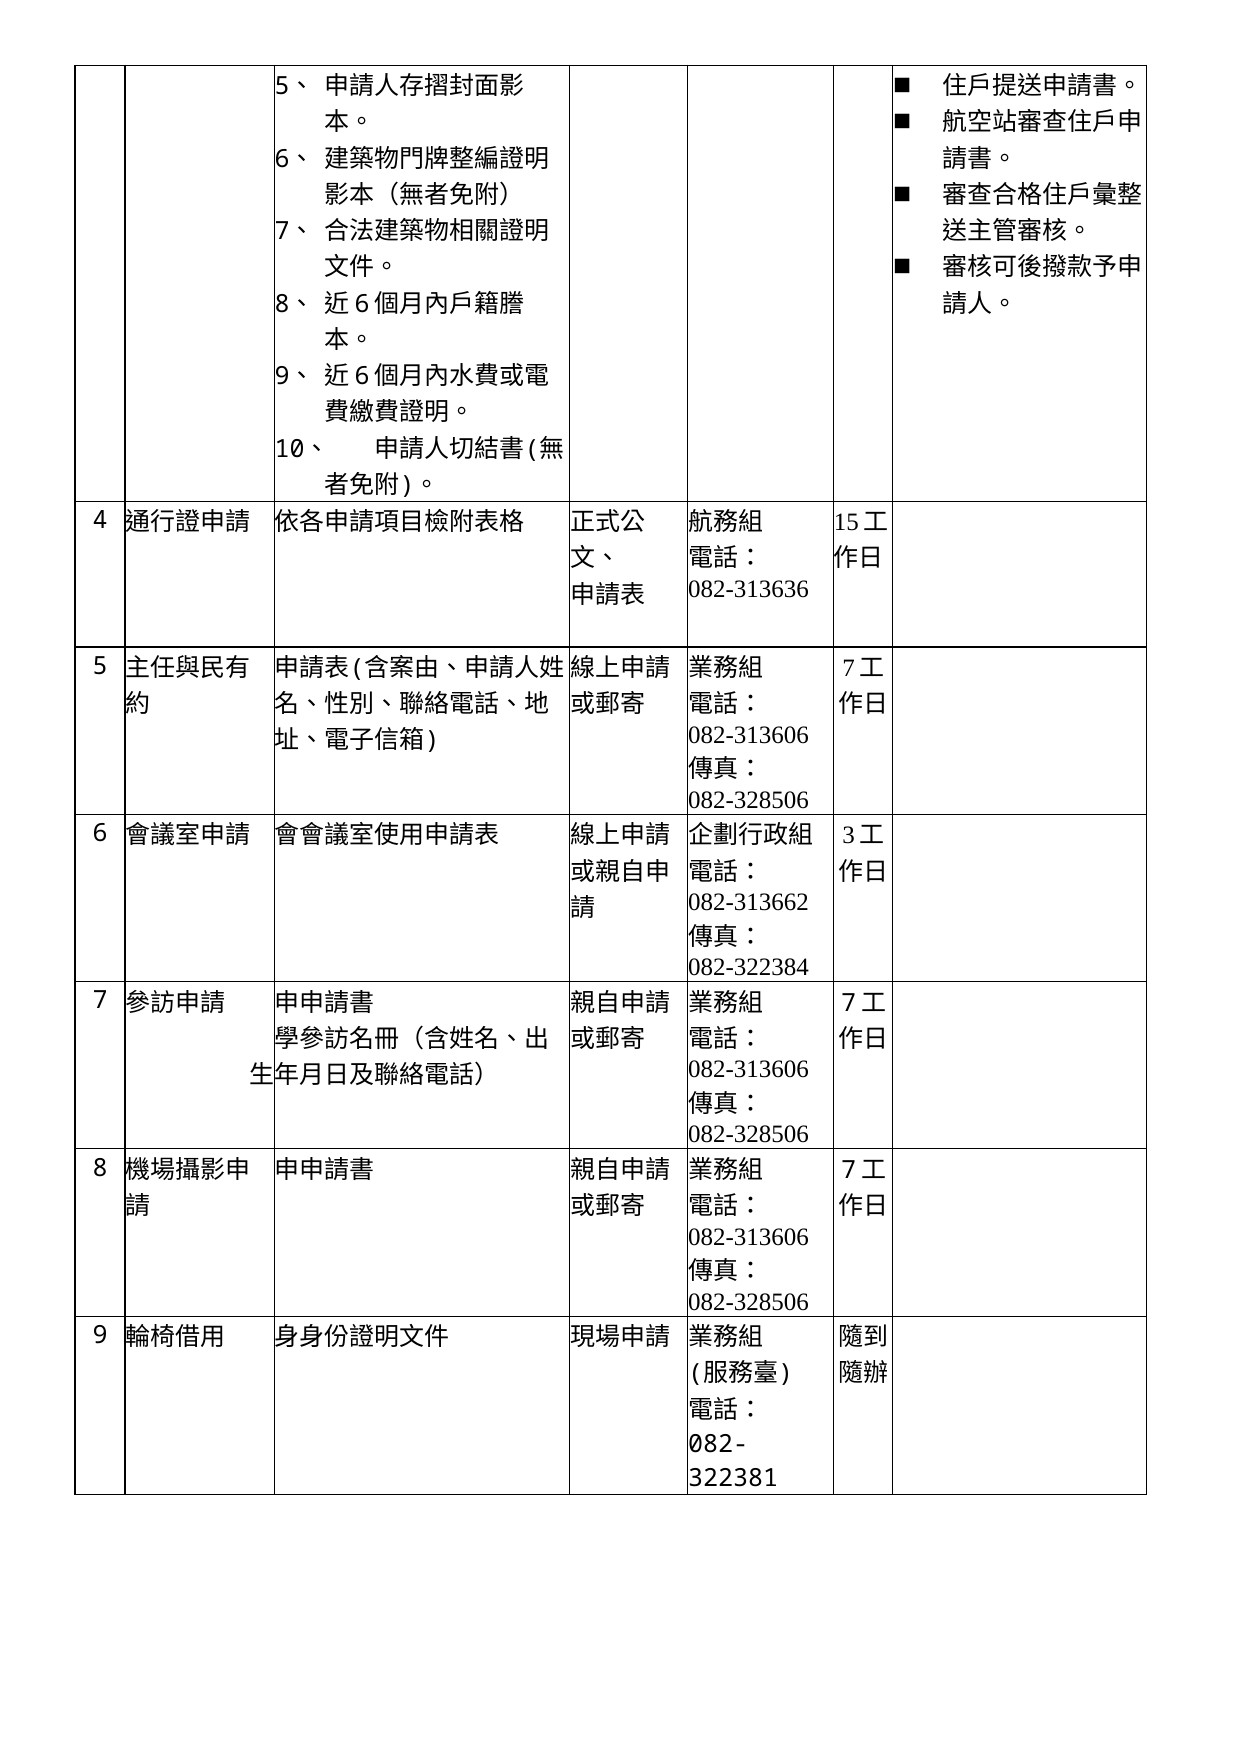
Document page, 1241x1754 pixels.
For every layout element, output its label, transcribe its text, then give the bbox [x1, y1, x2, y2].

table_cell 7 [76, 982, 124, 1148]
table_cell 噪音補償金現金補償申請流程： 本站辦理申請公告作業。 以掛號回執郵寄申請書供住戶提出申請。 住戶提送申請書。 航空站審查住戶申請書。 審查合格住戶彙整送主管審核。 審核可後撥款予申請人。 [893, 66, 1146, 501]
table_cell 9 [76, 1317, 124, 1493]
table_cell [893, 1149, 1146, 1316]
table_cell 業務組 電話： 082-313606 傳真： 082-328506 [688, 1149, 833, 1316]
table_cell 航空噪音補償金現金補償申請書。 申請人身分證正、反面影本。 建築物共有委託書(無者免附)。 委託書(無者免附)。 申請人存摺封面影本。 建築物門牌整編證明影本（無者免附） 合法建築物相關證明文件。 近6個月內戶籍謄本。 近6個月內水費或電費繳費證明。 申請人切結書(無者免附)。 [275, 66, 569, 501]
table_cell 會議室申請 [126, 815, 274, 981]
table_cell 航務組 電話： 082-313636 [688, 502, 833, 646]
table_cell 企劃行政組 電話： 082-313662 傳真： 082-322384 [688, 815, 833, 981]
table_cell 業務組 電話： 082-313606 傳真： 082-328506 [688, 648, 833, 814]
table_cell [834, 66, 892, 501]
table_cell 業務組 電話： 082-313606 傳真： 082-328506 [688, 982, 833, 1148]
table_cell 通行證申請 [126, 502, 274, 646]
table_cell 申申請書 [275, 1149, 569, 1316]
table_cell 參訪申請 [126, 982, 274, 1148]
table_cell 親自申請或郵寄 [570, 982, 687, 1148]
table_cell 5 [76, 648, 124, 814]
table_cell 機場攝影申請 [126, 1149, 274, 1316]
table_cell [126, 66, 274, 501]
table_cell [893, 502, 1146, 646]
table_cell 15工作日 [834, 502, 892, 646]
table_cell 輪椅借用 [126, 1317, 274, 1493]
table_cell [893, 1317, 1146, 1493]
table_cell 申請表(含案由、申請人姓名、性別、聯絡電話、地址、電子信箱) [275, 648, 569, 814]
table_cell 8 [76, 1149, 124, 1316]
table_cell 現場申請 [570, 1317, 687, 1493]
table_cell 隨到隨辦 [834, 1317, 892, 1493]
table_cell [893, 982, 1146, 1148]
table_cell 7工作日 [834, 1149, 892, 1316]
table_cell 7工作日 [834, 648, 892, 814]
table_cell 3工作日 [834, 815, 892, 981]
table_cell 線上申請或親自申請 [570, 815, 687, 981]
table_cell 身身份證明文件 [275, 1317, 569, 1493]
table_cell 依各申請項目檢附表格 [275, 502, 569, 646]
table_cell [688, 66, 833, 501]
table_cell 線上申請 或郵寄 [570, 648, 687, 814]
table_cell 會會議室使用申請表 [275, 815, 569, 981]
table_cell 申申請書 學參訪名冊（含姓名、出生年月日及聯絡電話） [275, 982, 569, 1148]
table_cell [893, 648, 1146, 814]
table_cell 主任與民有約 [126, 648, 274, 814]
table_cell 正式公文、 申請表 [570, 502, 687, 646]
table_cell 6 [76, 815, 124, 981]
table_cell [76, 66, 124, 501]
table_cell 7工作日 [834, 982, 892, 1148]
table_cell [893, 815, 1146, 981]
table_cell 4 [76, 502, 124, 646]
table_cell 業務組 (服務臺) 電話： 082-322381 [688, 1317, 833, 1493]
table_cell 親自申請或郵寄 [570, 1149, 687, 1316]
table_cell [570, 66, 687, 501]
